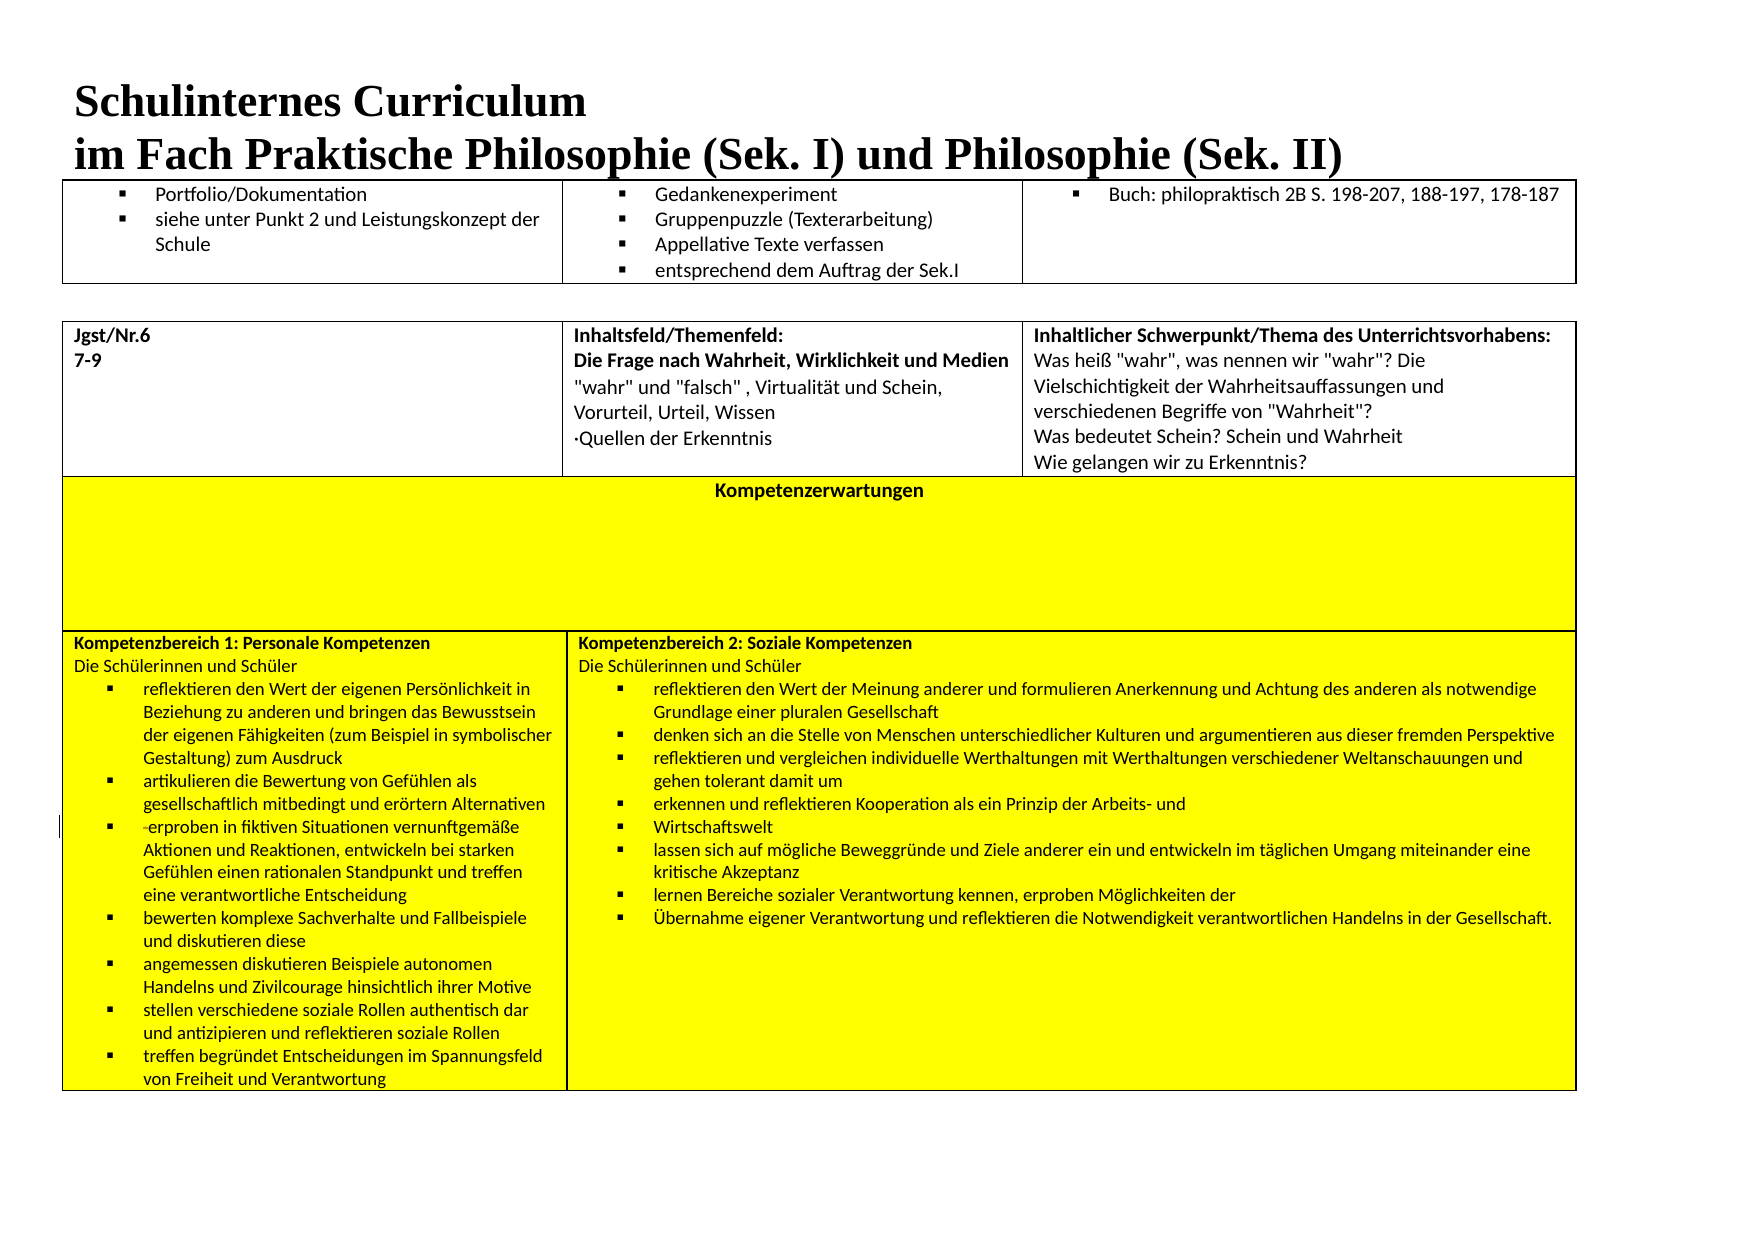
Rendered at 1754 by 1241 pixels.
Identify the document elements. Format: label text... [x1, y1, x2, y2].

table_header Inhaltsfeld/Themenfeld: Die Frage nach Wahrheit, Wirklichkeit und Medien "wahr" und "falsch" , Virtualität und Schein, Vorurteil, Urteil, Wissen ·Quellen der Erkenntnis [563, 322, 1022, 476]
table_cell Kompetenzbereich 2: Soziale Kompetenzen Die Schülerinnen und Schüler reflektieren den Wert der Meinung anderer und formulieren Anerkennung und Achtung des anderen als notwendige Grundlage einer pluralen Gesellschaft denken sich an die Stelle von Menschen unterschiedlicher Kulturen und argumentieren aus dieser fremden Perspektive reflektieren und vergleichen individuelle Werthaltungen mit Werthaltungen verschiedener Weltanschauungen und gehen tolerant damit um erkennen und reflektieren Kooperation als ein Prinzip der Arbeits- und Wirtschaftswelt lassen sich auf mögliche Beweggründe und Ziele anderer ein und entwickeln im täglichen Umgang miteinander eine kritische Akzeptanz lernen Bereiche sozialer Verantwortung kennen, erproben Möglichkeiten der Übernahme eigener Verantwortung und reflektieren die Notwendigkeit verantwortlichen Handelns in der Gesellschaft. [568, 632, 1575, 1090]
table_cell Kompetenzbereich 1: Personale Kompetenzen Die Schülerinnen und Schüler reflektieren den Wert der eigenen Persönlichkeit in Beziehung zu anderen und bringen das Bewusstsein der eigenen Fähigkeiten (zum Beispiel in symbolischer Gestaltung) zum Ausdruck artikulieren die Bewertung von Gefühlen als gesellschaftlich mitbedingt und erörtern Alternativen erproben in fiktiven Situationen vernunftgemäße Aktionen und Reaktionen, entwickeln bei starken Gefühlen einen rationalen Standpunkt und treffen eine verantwortliche Entscheidung bewerten komplexe Sachverhalte und Fallbeispiele und diskutieren diese angemessen diskutieren Beispiele autonomen Handelns und Zivilcourage hinsichtlich ihrer Motive stellen verschiedene soziale Rollen authentisch dar und antizipieren und reflektieren soziale Rollen treffen begründet Entscheidungen im Spannungsfeld von Freiheit und Verantwortung [63, 632, 566, 1090]
table_header Jgst/Nr.6 7-9 [63, 322, 562, 476]
table_cell Anregungen: Buch: philopraktisch 2B S. 198-207, 188-197, 178-187 [1023, 181, 1575, 282]
table_cell Formen der Leistungsüberprüfung: Portfolio/Dokumentation siehe unter Punkt 2 und Leistungskonzept der Schule [63, 181, 562, 282]
table_cell Methoden/Formen selbständigen Lernens: Dilemmadiskussion Gedankenexperiment Gruppenpuzzle (Texterarbeitung) Appellative Texte verfassen entsprechend dem Auftrag der Sek.I [563, 181, 1022, 282]
table_header Inhaltlicher Schwerpunkt/Thema des Unterrichtsvorhabens: Was heiß "wahr", was nennen wir "wahr"? Die Vielschichtigkeit der Wahrheitsauffassungen und verschiedenen Begriffe von "Wahrheit"? Was bedeutet Schein? Schein und Wahrheit Wie gelangen wir zu Erkenntnis? [1023, 322, 1575, 476]
table_cell Kompetenzerwartungen [63, 477, 1575, 630]
